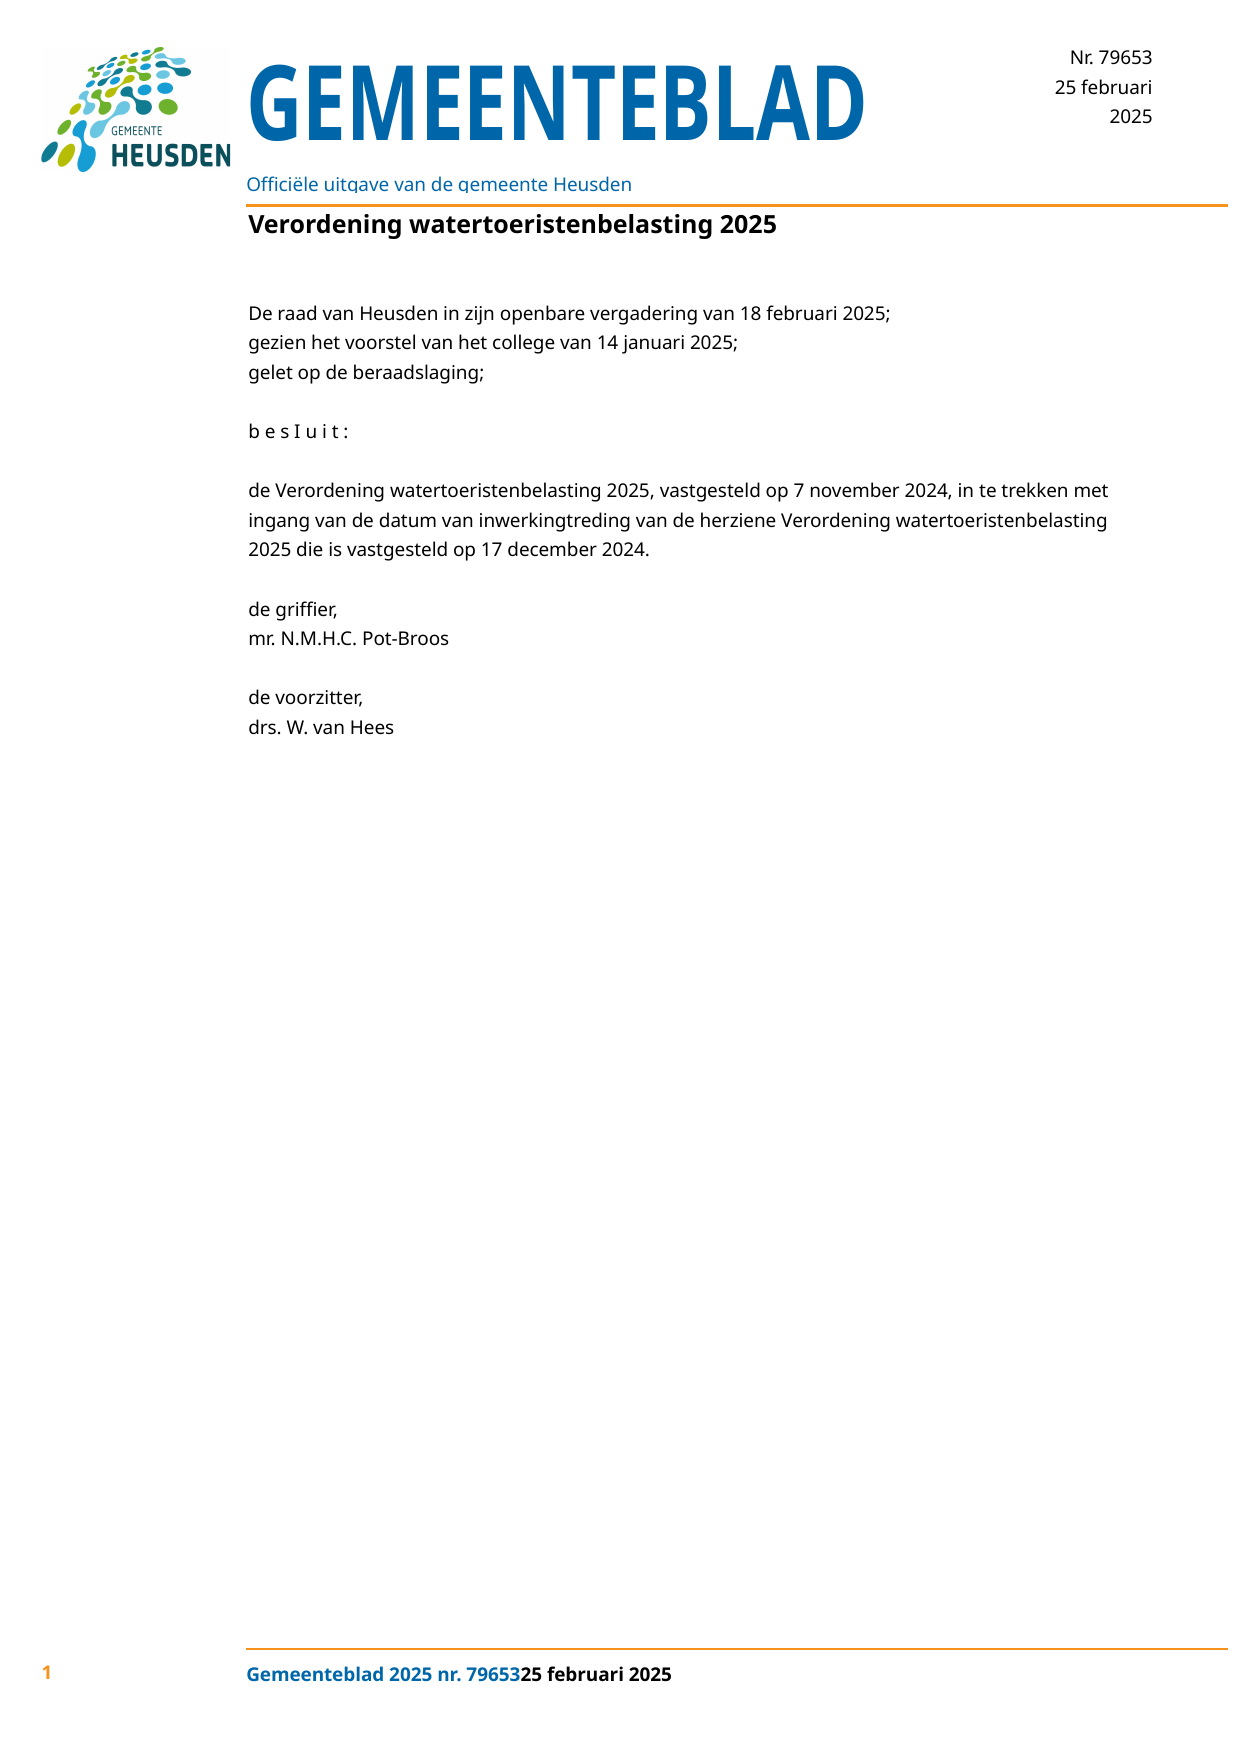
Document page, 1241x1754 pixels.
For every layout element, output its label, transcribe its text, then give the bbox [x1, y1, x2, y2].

text gelet op de beraadslaging; [248, 359, 1152, 385]
text de griffier, [248, 596, 1152, 621]
picture [41, 47, 231, 172]
text drs. W. van Hees [248, 714, 1152, 740]
text b e s I u i t : [248, 418, 1152, 444]
text De raad van Heusden in zijn openbare vergadering van 18 februari 2025; [248, 300, 1152, 326]
text de Verordening watertoeristenbelasting 2025, vastgesteld op 7 november 2024, in te trekken met ingang van de datum van inwerkingtreding van de herziene Verordening watertoeristenbelasting 2025 die is vastgesteld op 17 december 2024. [248, 477, 1152, 562]
text de voorzitter, [248, 684, 1152, 710]
text gezien het voorstel van het college van 14 januari 2025; [248, 329, 1152, 355]
text Verordening watertoeristenbelasting 2025 [248, 207, 1152, 241]
text mr. N.M.H.C. Pot-Broos [248, 625, 1152, 651]
